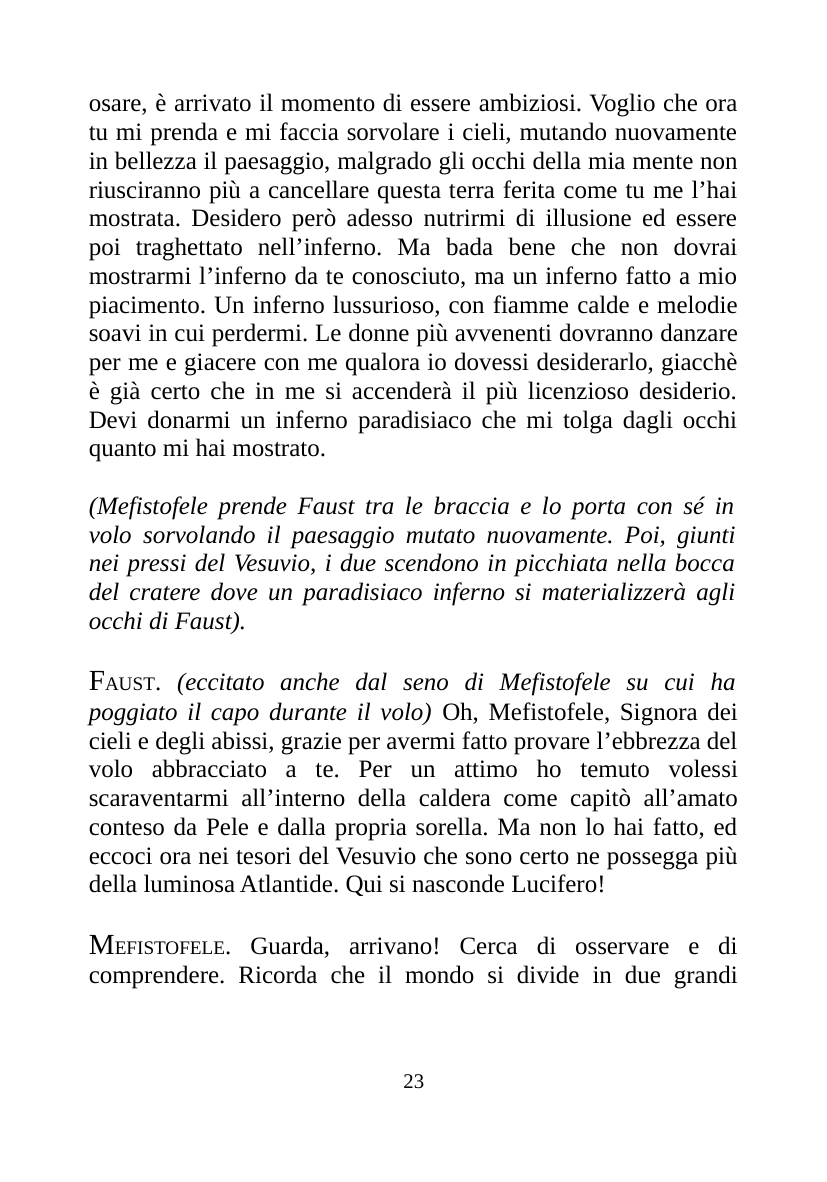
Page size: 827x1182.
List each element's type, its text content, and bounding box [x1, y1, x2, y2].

text Mefistofele. Guarda, arrivano! Cerca di osservare e di comprendere. Ricorda che il mondo si divide in due grandi [88, 927, 738, 989]
text Faust. (eccitato anche dal seno di Mefistofele su cui ha poggiato il capo durante il volo) Oh, Mefistofele, Signora dei cieli e degli abissi, grazie per avermi fatto provare l’ebbrezza del volo abbracciato a te. Per un attimo ho temuto volessi scaraventarmi all’interno della caldera come capitò all’amato conteso da Pele e dalla propria sorella. Ma non lo hai fatto, ed eccoci ora nei tesori del Vesuvio che sono certo ne possegga più della luminosa Atlantide. Qui si nasconde Lucifero! [88, 663, 738, 898]
text osare, è arrivato il momento di essere ambiziosi. Voglio che ora tu mi prenda e mi faccia sorvolare i cieli, mutando nuovamente in bellezza il paesaggio, malgrado gli occhi della mia mente non riusciranno più a cancellare questa terra ferita come tu me l’hai mostrata. Desidero però adesso nutrirmi di illusione ed essere poi traghettato nell’inferno. Ma bada bene che non dovrai mostrarmi l’inferno da te conosciuto, ma un inferno fatto a mio piacimento. Un inferno lussurioso, con fiamme calde e melodie soavi in cui perdermi. Le donne più avvenenti dovranno danzare per me e giacere con me qualora io dovessi desiderarlo, giacchè è già certo che in me si accenderà il più licenzioso desiderio. Devi donarmi un inferno paradisiaco che mi tolga dagli occhi quanto mi hai mostrato. [88, 88, 738, 462]
text (Mefistofele prende Faust tra le braccia e lo porta con sé in volo sorvolando il paesaggio mutato nuovamente. Poi, giunti nei pressi del Vesuvio, i due scendono in picchiata nella bocca del cratere dove un paradisiaco inferno si materializzerà agli occhi di Faust). [88, 491, 738, 635]
